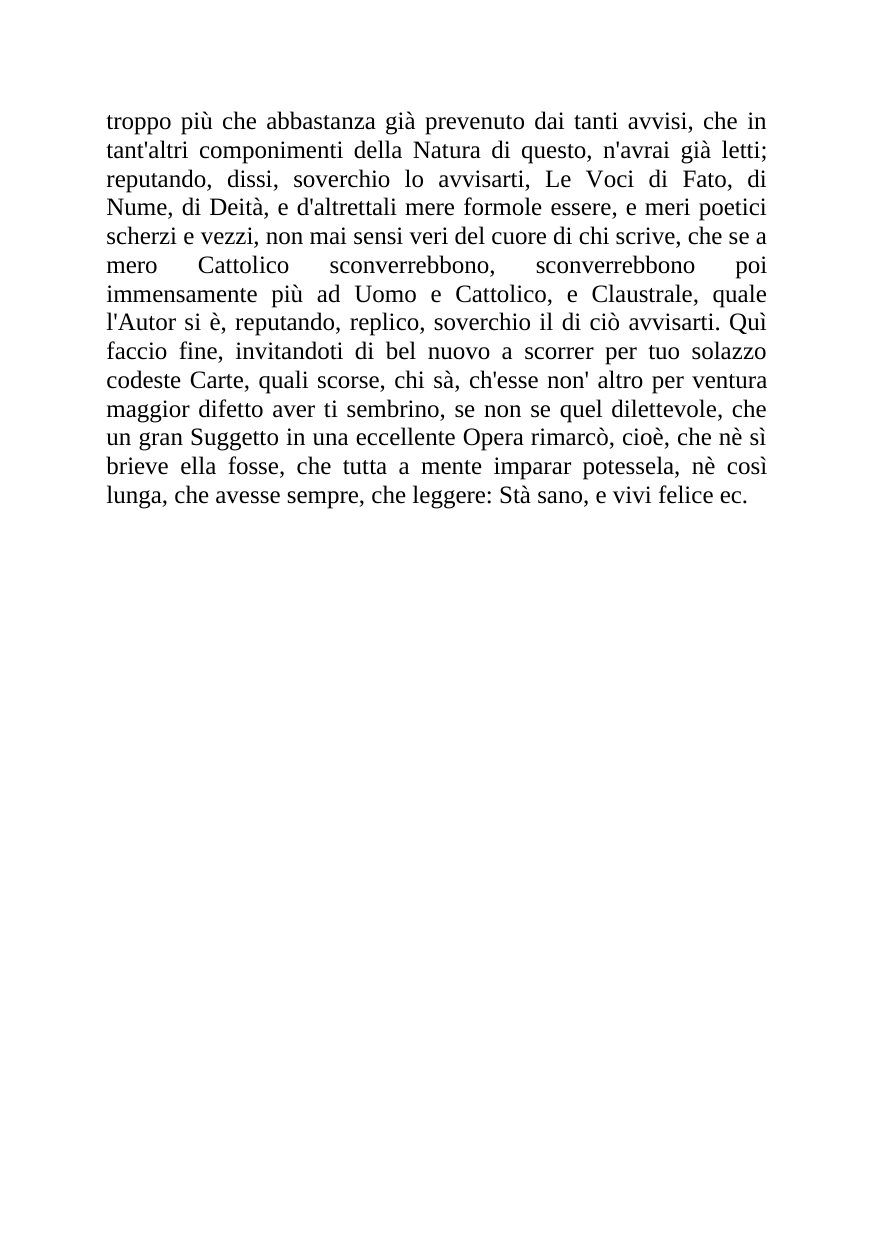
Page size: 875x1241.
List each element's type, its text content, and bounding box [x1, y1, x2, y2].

text troppo più che abbastanza già prevenuto dai tanti avvisi, che in tant'altri componimenti della Natura di questo, n'avrai già letti; reputando, dissi, soverchio lo avvisarti, Le Voci di Fato, di Nume, di Deità, e d'altrettali mere formole essere, e meri poetici scherzi e vezzi, non mai sensi veri del cuore di chi scrive, che se a mero Cattolico sconverrebbono, sconverrebbono poi immensamente più ad Uomo e Cattolico, e Claustrale, quale l'Autor si è, reputando, replico, soverchio il di ciò avvisarti. Quì faccio fine, invitandoti di bel nuovo a scorrer per tuo solazzo codeste Carte, quali scorse, chi sà, ch'esse non' altro per ventura maggior difetto aver ti sembrino, se non se quel dilettevole, che un gran Suggetto in una eccellente Opera rimarcò, cioè, che nè sì brieve ella fosse, che tutta a mente imparar potessela, nè così lunga, che avesse sempre, che leggere: Stà sano, e vivi felice ec. [106, 106, 768, 509]
